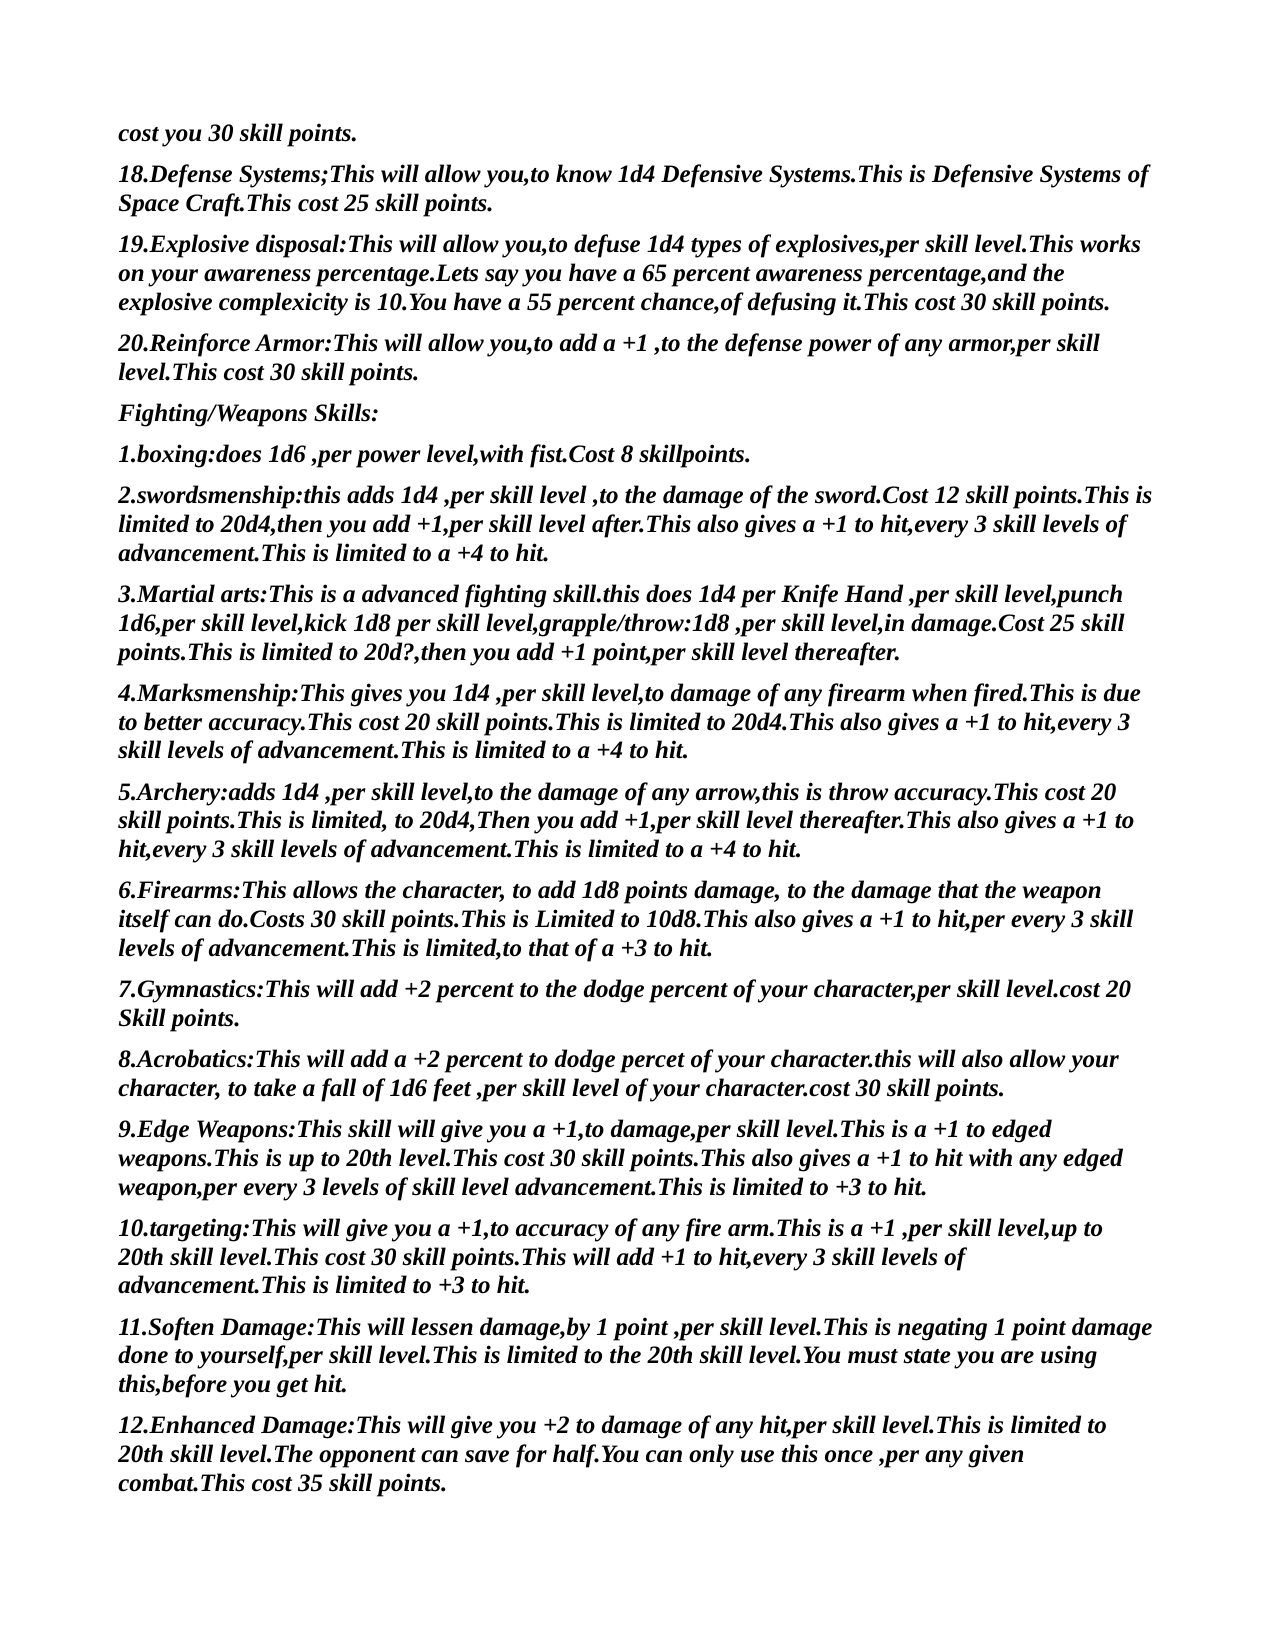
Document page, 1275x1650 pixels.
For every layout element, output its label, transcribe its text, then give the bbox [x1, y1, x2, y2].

text 5.Archery:adds 1d4 ,per skill level,to the damage of any arrow,this is throw accuracy.This cost 20 skill points.This is limited, to 20d4,Then you add +1,per skill level thereafter.This also gives a +1 to hit,every 3 skill levels of advancement.This is limited to a +4 to hit. [118, 777, 1157, 863]
text 3.Martial arts:This is a advanced fighting skill.this does 1d4 per Knife Hand ,per skill level,punch 1d6,per skill level,kick 1d8 per skill level,grapple/throw:1d8 ,per skill level,in damage.Cost 25 skill points.This is limited to 20d?,then you add +1 point,per skill level thereafter. [118, 579, 1157, 666]
text 1.boxing:does 1d6 ,per power level,with fist.Cost 8 skillpoints. [118, 439, 1157, 468]
text 4.Marksmenship:This gives you 1d4 ,per skill level,to damage of any firearm when fired.This is due to better accuracy.This cost 20 skill points.This is limited to 20d4.This also gives a +1 to hit,every 3 skill levels of advancement.This is limited to a +4 to hit. [118, 678, 1157, 764]
text 6.Firearms:This allows the character, to add 1d8 points damage, to the damage that the weapon itself can do.Costs 30 skill points.This is Limited to 10d8.This also gives a +1 to hit,per every 3 skill levels of advancement.This is limited,to that of a +3 to hit. [118, 876, 1157, 962]
text 7.Gymnastics:This will add +2 percent to the dodge percent of your character,per skill level.cost 20 Skill points. [118, 974, 1157, 1032]
text 20.Reinforce Armor:This will allow you,to add a +1 ,to the defense power of any armor,per skill level.This cost 30 skill points. [118, 328, 1157, 386]
text 12.Enhanced Damage:This will give you +2 to damage of any hit,per skill level.This is limited to 20th skill level.The opponent can save for half.You can only use this once ,per any given combat.This cost 35 skill points. [118, 1411, 1157, 1497]
text 10.targeting:This will give you a +1,to accuracy of any fire arm.This is a +1 ,per skill level,up to 20th skill level.This cost 30 skill points.This will add +1 to hit,every 3 skill levels of advancement.This is limited to +3 to hit. [118, 1213, 1157, 1299]
text 19.Explosive disposal:This will allow you,to defuse 1d4 types of explosives,per skill level.This works on your awareness percentage.Lets say you have a 65 percent awareness percentage,and the explosive complexicity is 10.You have a 55 percent chance,of defusing it.This cost 30 skill points. [118, 229, 1157, 316]
text 18.Defense Systems;This will allow you,to know 1d4 Defensive Systems.This is Defensive Systems of Space Craft.This cost 25 skill points. [118, 159, 1157, 217]
text cost you 30 skill points. [118, 118, 1157, 147]
text 11.Soften Damage:This will lessen damage,by 1 point ,per skill level.This is negating 1 point damage done to yourself,per skill level.This is limited to the 20th skill level.You must state you are using this,before you get hit. [118, 1312, 1157, 1398]
text 8.Acrobatics:This will add a +2 percent to dodge percet of your character.this will also allow your character, to take a fall of 1d6 feet ,per skill level of your character.cost 30 skill points. [118, 1044, 1157, 1102]
text 2.swordsmenship:this adds 1d4 ,per skill level ,to the damage of the sword.Cost 12 skill points.This is limited to 20d4,then you add +1,per skill level after.This also gives a +1 to hit,every 3 skill levels of advancement.This is limited to a +4 to hit. [118, 481, 1157, 567]
text 9.Edge Weapons:This skill will give you a +1,to damage,per skill level.This is a +1 to edged weapons.This is up to 20th level.This cost 30 skill points.This also gives a +1 to hit with any edged weapon,per every 3 levels of skill level advancement.This is limited to +3 to hit. [118, 1114, 1157, 1201]
text Fighting/Weapons Skills: [118, 398, 1157, 427]
